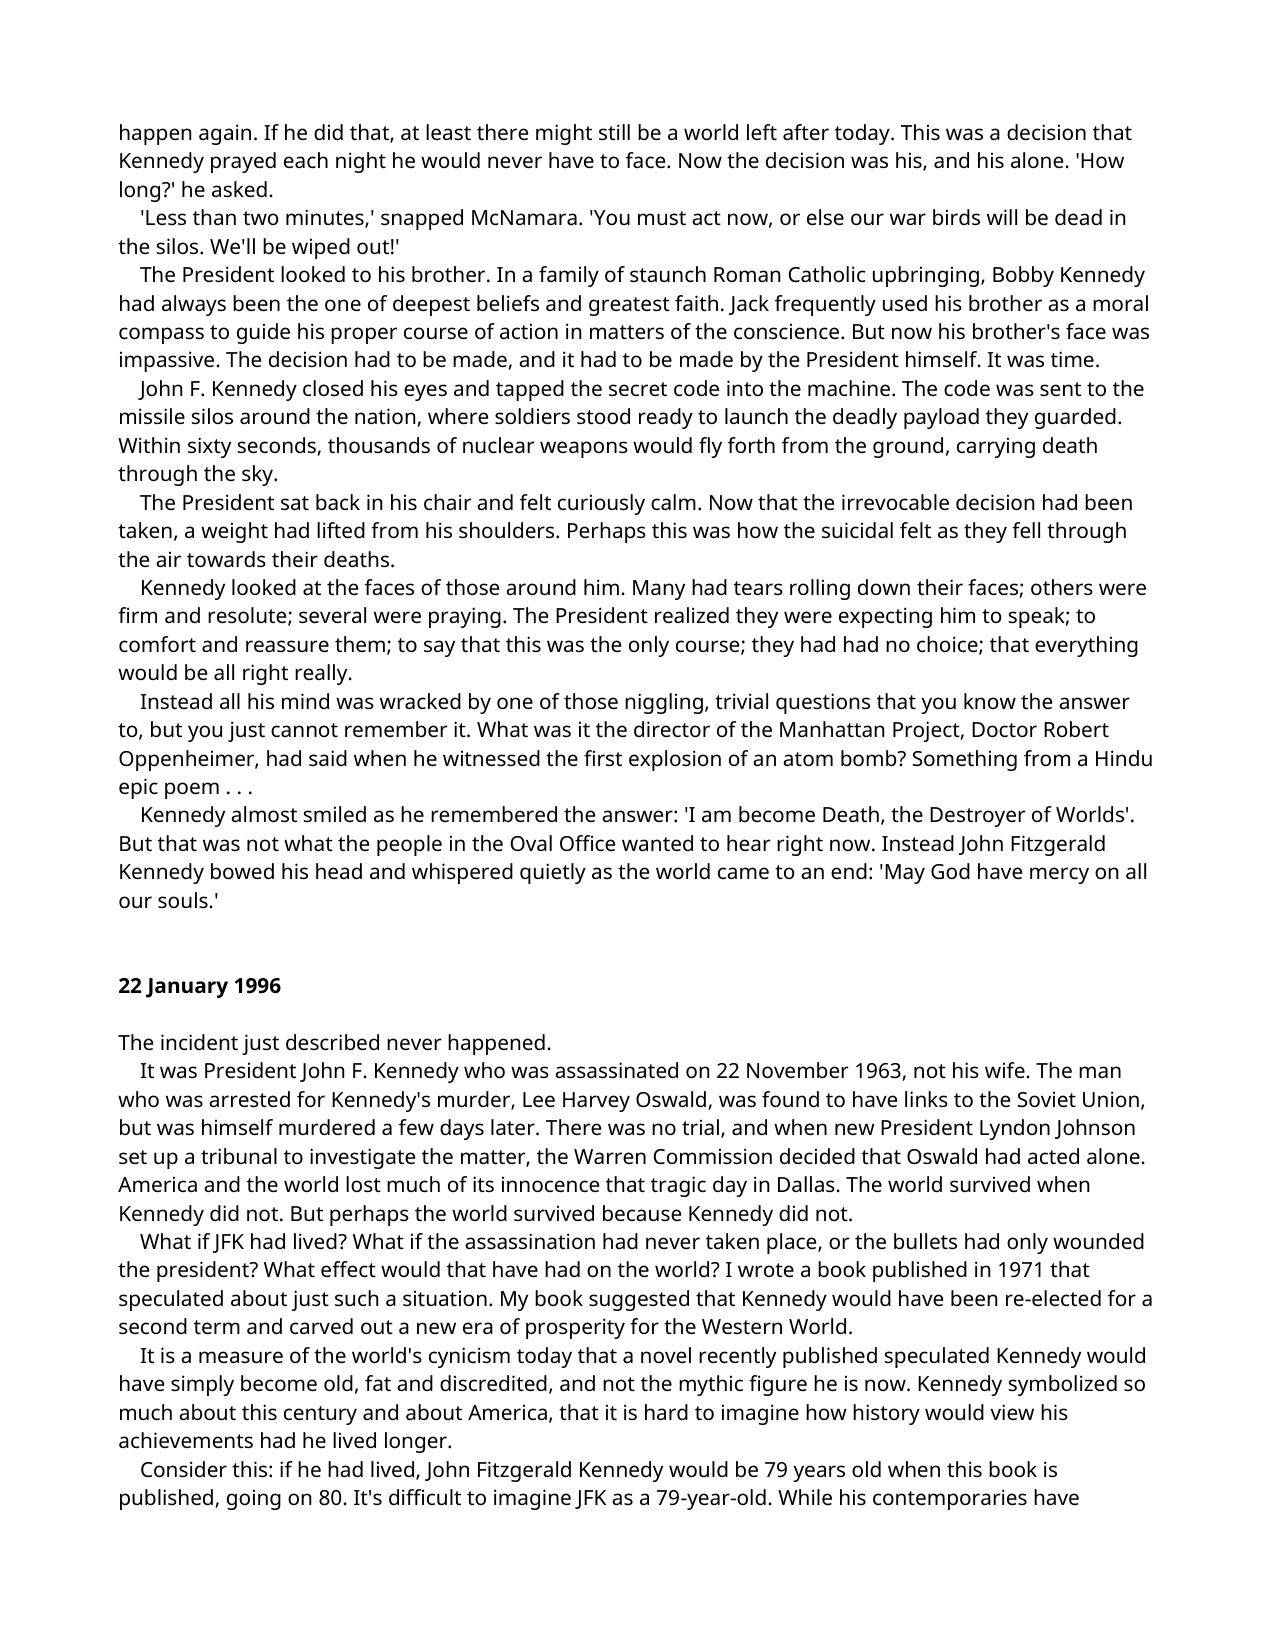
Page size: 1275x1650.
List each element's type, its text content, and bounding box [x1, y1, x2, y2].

text The incident just described never happened. [118, 1028, 1157, 1057]
text happen again. If he did that, at least there might still be a world left after today. This was a decision that Kennedy prayed each night he would never have to face. Now the decision was his, and his alone. 'How long?' he asked. [118, 118, 1157, 203]
text It was President John F. Kennedy who was assassinated on 22 November 1963, not his wife. The man who was arrested for Kennedy's murder, Lee Harvey Oswald, was found to have links to the Soviet Union, but was himself murdered a few days later. There was no trial, and when new President Lyndon Johnson set up a tribunal to investigate the matter, the Warren Commission decided that Oswald had acted alone. America and the world lost much of its innocence that tragic day in Dallas. The world survived when Kennedy did not. But perhaps the world survived because Kennedy did not. [118, 1057, 1157, 1227]
text John F. Kennedy closed his eyes and tapped the secret code into the machine. The code was sent to the missile silos around the nation, where soldiers stood ready to launch the deadly payload they guarded. Within sixty seconds, thousands of nuclear weapons would fly forth from the ground, carrying death through the sky. [118, 374, 1157, 488]
text 22 January 1996 [118, 971, 1157, 1000]
text Consider this: if he had lived, John Fitzgerald Kennedy would be 79 years old when this book is published, going on 80. It's difficult to imagine JFK as a 79‑year‑old. While his contemporaries have [118, 1455, 1157, 1512]
text What if JFK had lived? What if the assassination had never taken place, or the bullets had only wounded the president? What effect would that have had on the world? I wrote a book published in 1971 that speculated about just such a situation. My book suggested that Kennedy would have been re-elected for a second term and carved out a new era of prosperity for the Western World. [118, 1227, 1157, 1341]
text The President looked to his brother. In a family of staunch Roman Catholic upbringing, Bobby Kennedy had always been the one of deepest beliefs and greatest faith. Jack frequently used his brother as a moral compass to guide his proper course of action in matters of the conscience. But now his brother's face was impassive. The decision had to be made, and it had to be made by the President himself. It was time. [118, 260, 1157, 374]
text The President sat back in his chair and felt curiously calm. Now that the irrevocable decision had been taken, a weight had lifted from his shoulders. Perhaps this was how the suicidal felt as they fell through the air towards their deaths. [118, 488, 1157, 573]
text It is a measure of the world's cynicism today that a novel recently published speculated Kennedy would have simply become old, fat and discredited, and not the mythic figure he is now. Kennedy symbolized so much about this century and about America, that it is hard to imagine how history would view his achievements had he lived longer. [118, 1341, 1157, 1455]
text 'Less than two minutes,' snapped McNamara. 'You must act now, or else our war birds will be dead in the silos. We'll be wiped out!' [118, 203, 1157, 260]
text Instead all his mind was wracked by one of those niggling, trivial questions that you know the answer to, but you just cannot remember it. What was it the director of the Manhattan Project, Doctor Robert Oppenheimer, had said when he witnessed the first explosion of an atom bomb? Something from a Hindu epic poem . . . [118, 687, 1157, 801]
text Kennedy looked at the faces of those around him. Many had tears rolling down their faces; others were firm and resolute; several were praying. The President realized they were expecting him to speak; to comfort and reassure them; to say that this was the only course; they had had no choice; that everything would be all right really. [118, 573, 1157, 687]
text Kennedy almost smiled as he remembered the answer: 'I am become Death, the Destroyer of Worlds'. But that was not what the people in the Oval Office wanted to hear right now. Instead John Fitzgerald Kennedy bowed his head and whispered quietly as the world came to an end: 'May God have mercy on all our souls.' [118, 801, 1157, 914]
